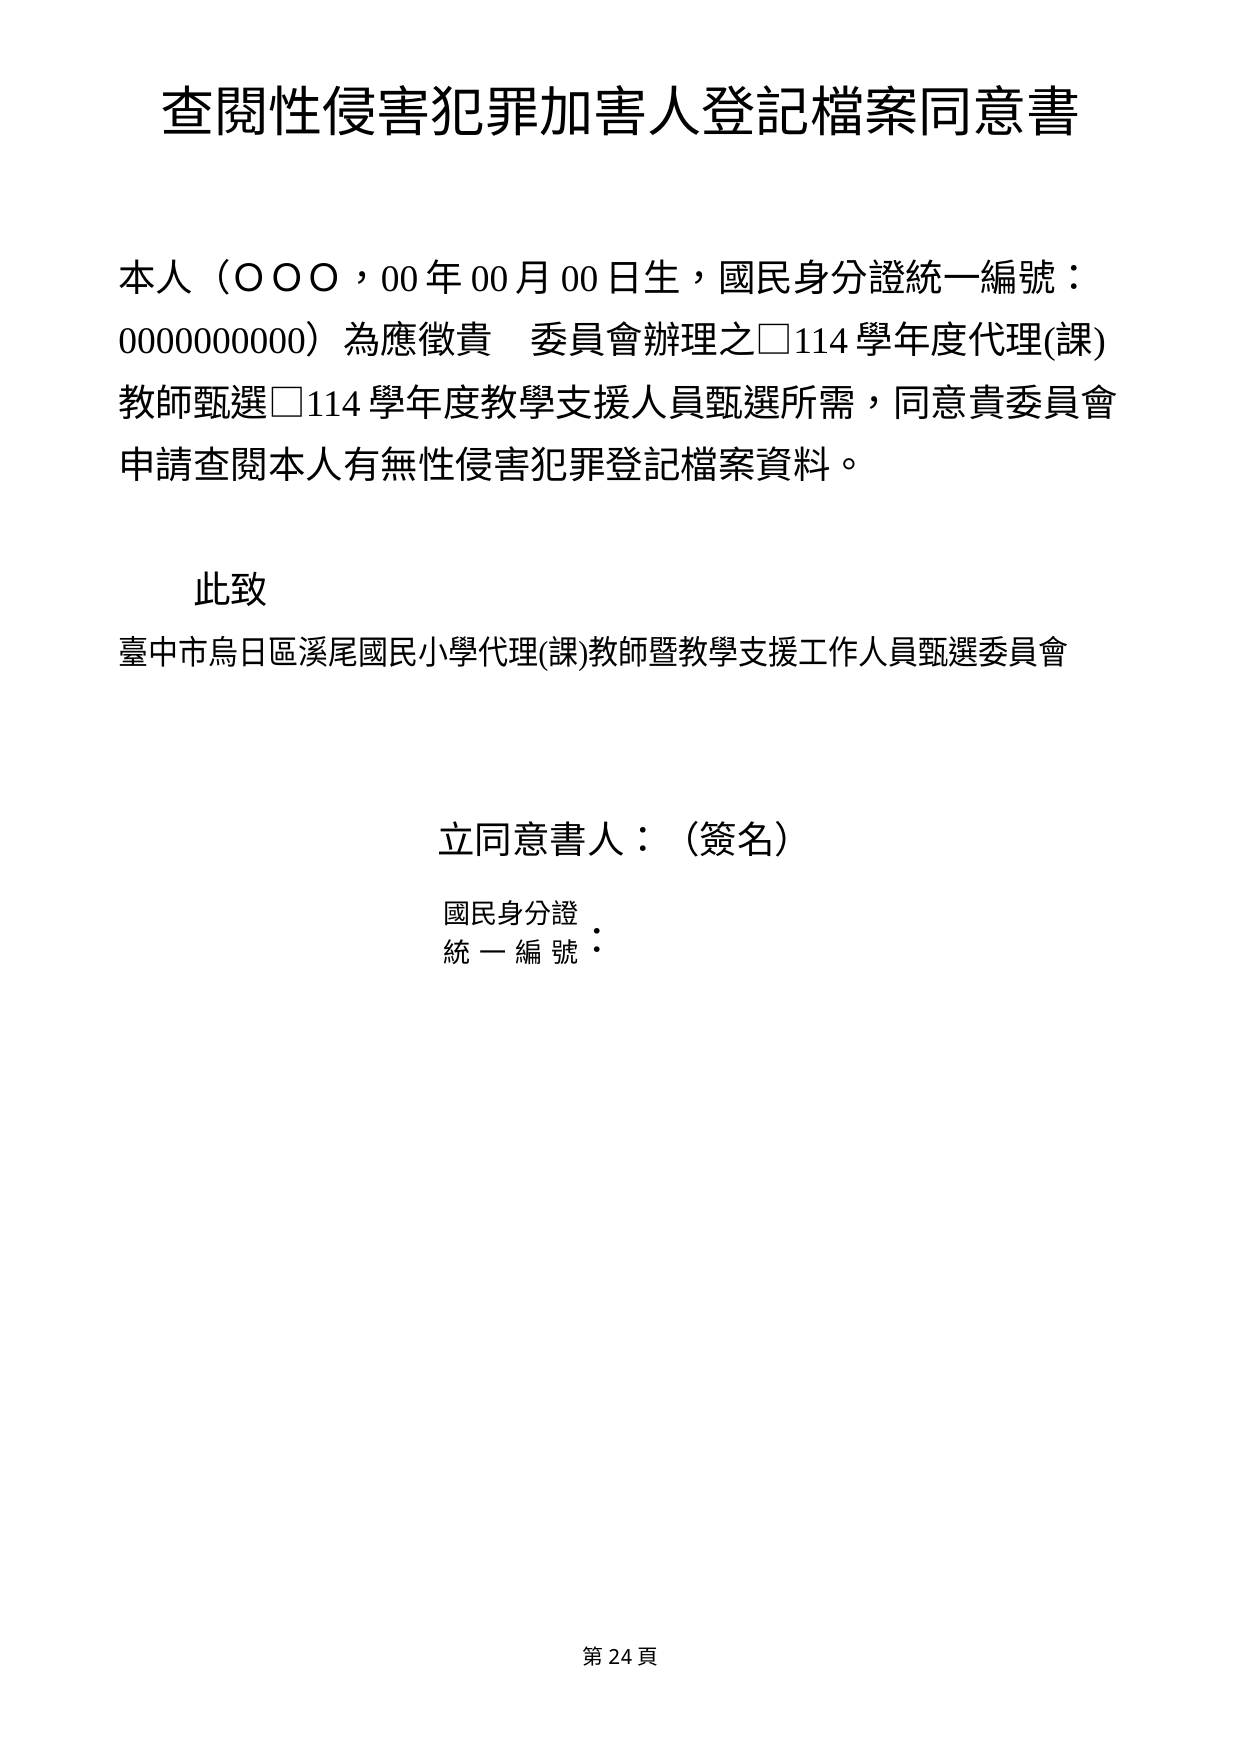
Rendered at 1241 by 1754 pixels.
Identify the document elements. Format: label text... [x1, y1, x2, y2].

text 此致 [118, 545, 1122, 608]
text 臺中市烏日區溪尾國民小學代理(課)教師暨教學支援工作人員甄選委員會 [118, 608, 1122, 670]
text 立同意書人：（簽名） [118, 795, 1122, 858]
text 國民身分證統一編號： [118, 858, 1122, 983]
text 本人（ＯＯＯ，00年00月00日生，國民身分證統一編號：0000000000）為應徵貴 委員會辦理之□114學年度代理(課)教師甄選□114學年度教學支援人員甄選所需，同意貴委員會申請查閱本人有無性侵害犯罪登記檔案資料。 [118, 233, 1122, 483]
text 查閱性侵害犯罪加害人登記檔案同意書 [118, 68, 1122, 147]
